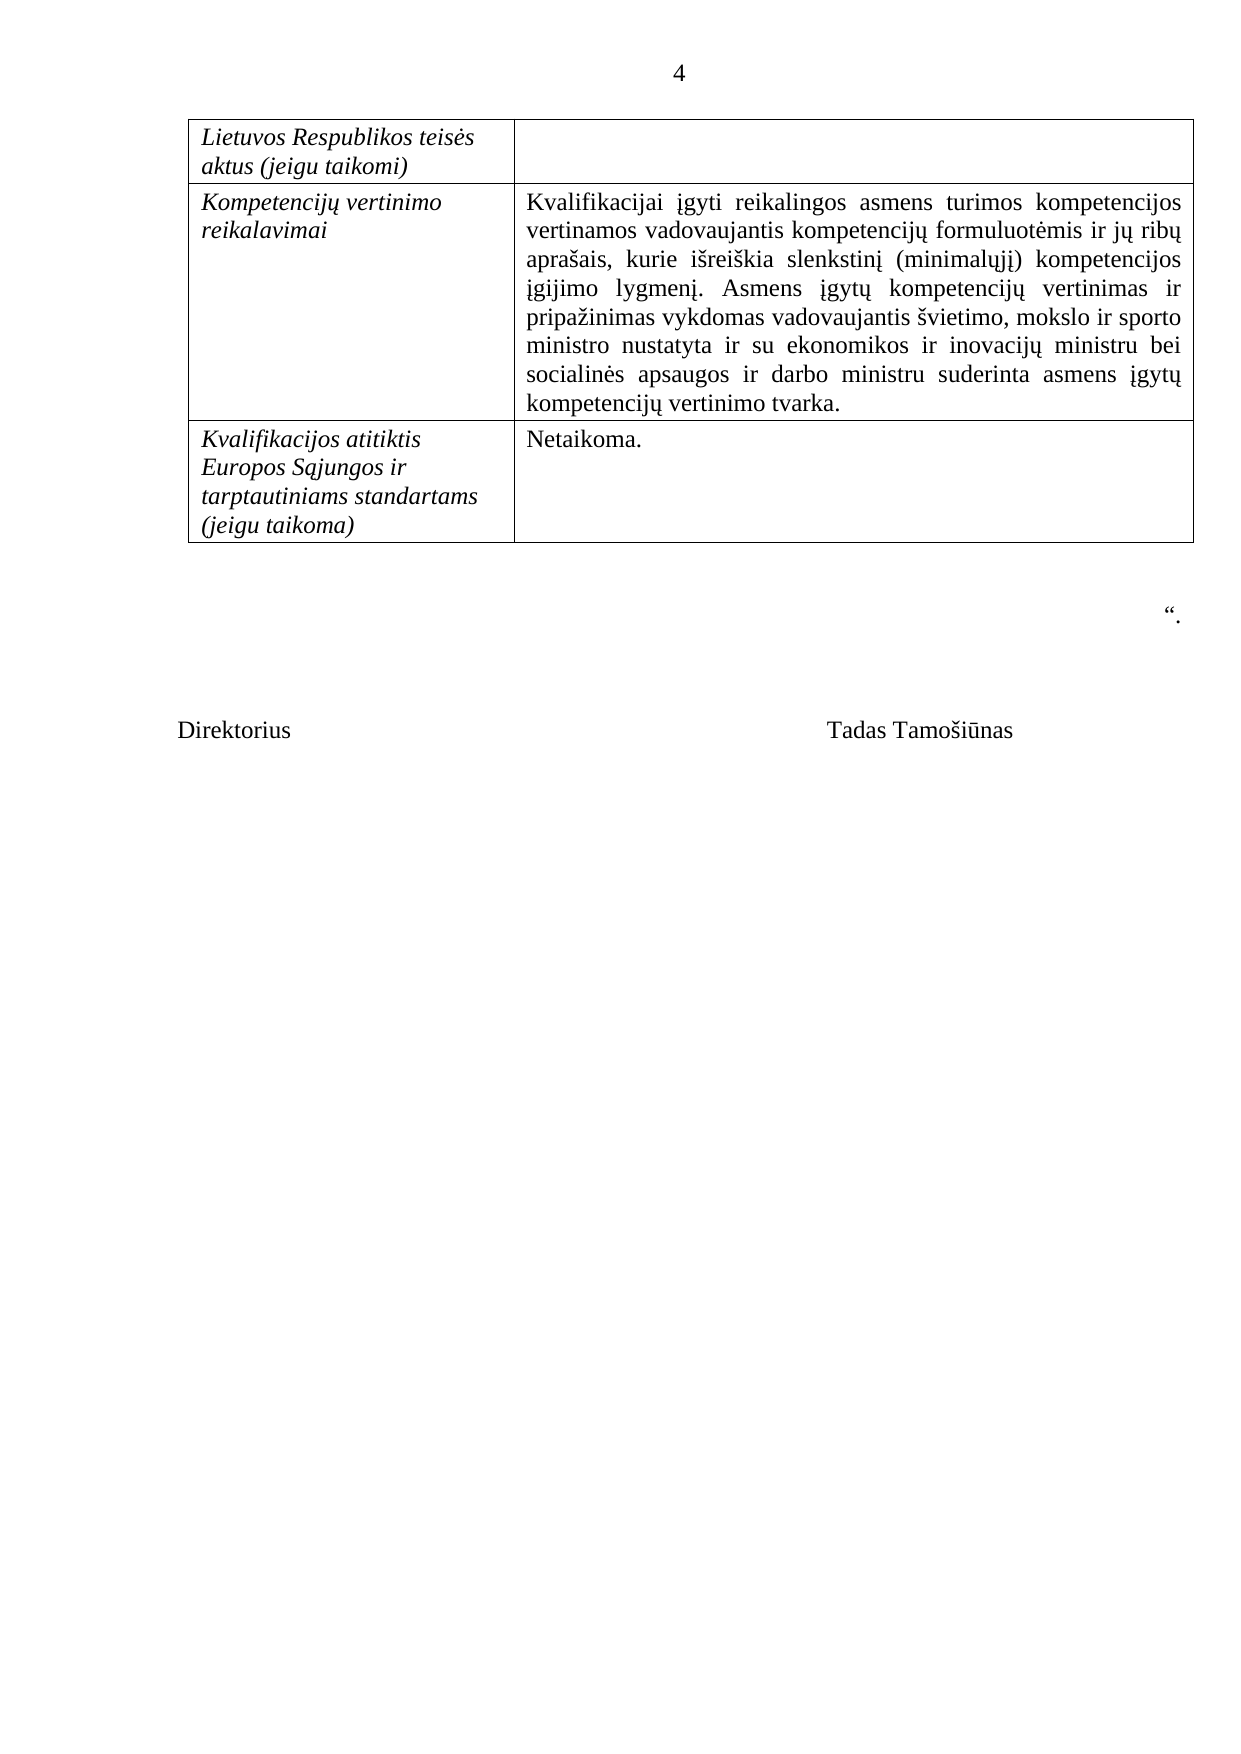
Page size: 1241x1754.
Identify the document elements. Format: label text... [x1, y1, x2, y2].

table_cell [515, 120, 1193, 183]
text Direktorius Tadas Tamošiūnas [177, 715, 1181, 744]
table_cell Netaikoma. [515, 421, 1193, 542]
table_cell Kvalifikacijos atitiktis Europos Sąjungos ir tarptautiniams standartams (jeigu taikoma) [189, 421, 514, 542]
table_cell Lietuvos Respublikos teisės aktus (jeigu taikomi) [189, 120, 514, 183]
table_cell Kvalifikacijai įgyti reikalingos asmens turimos kompetencijos vertinamos vadovaujantis kompetencijų formuluotėmis ir jų ribų aprašais, kurie išreiškia slenkstinį (minimalųjį) kompetencijos įgijimo lygmenį. Asmens įgytų kompetencijų vertinimas ir pripažinimas vykdomas vadovaujantis švietimo, mokslo ir sporto ministro nustatyta ir su ekonomikos ir inovacijų ministru bei socialinės apsaugos ir darbo ministru suderinta asmens įgytų kompetencijų vertinimo tvarka. [515, 184, 1193, 420]
text “. [177, 600, 1181, 629]
table_cell Kompetencijų vertinimo reikalavimai [189, 184, 514, 420]
